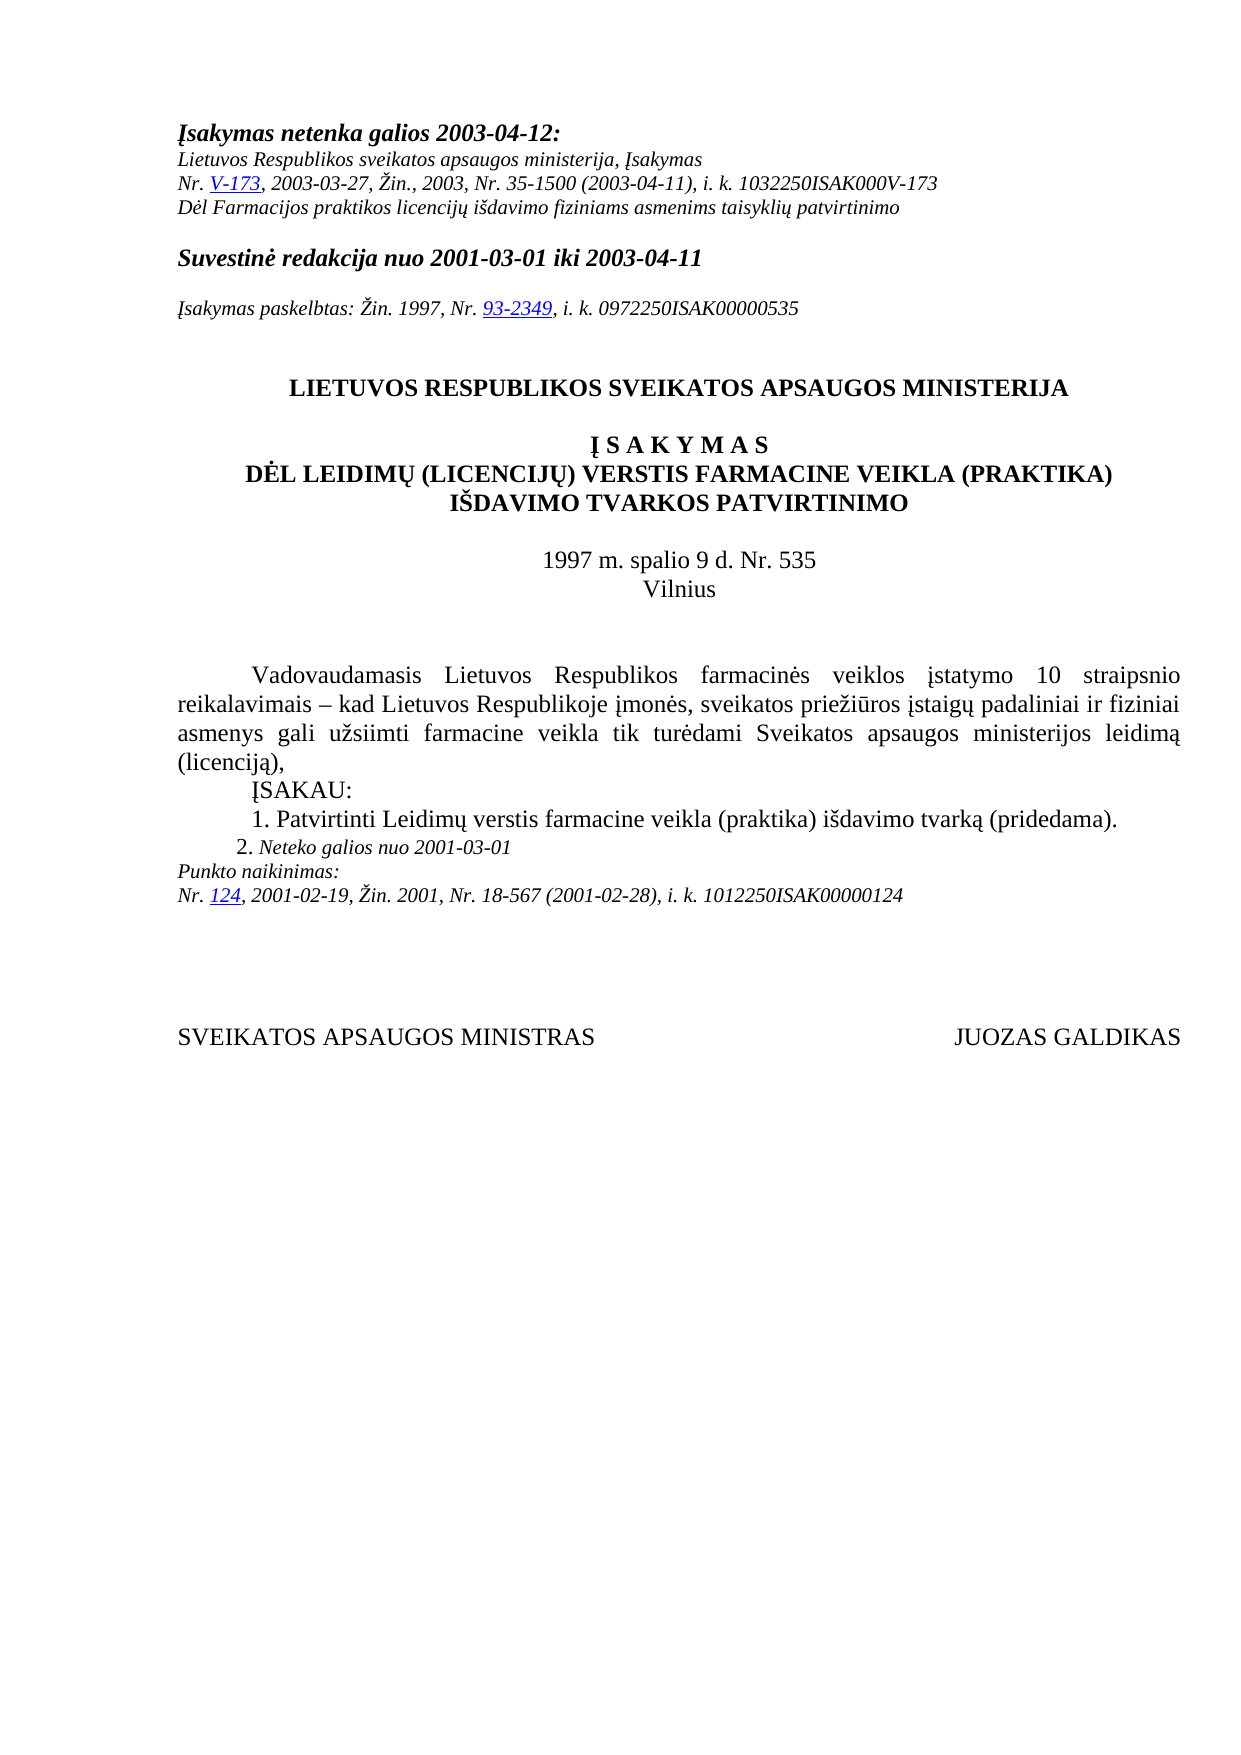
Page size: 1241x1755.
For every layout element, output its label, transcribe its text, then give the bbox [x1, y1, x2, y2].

text LIETUVOS RESPUBLIKOS SVEIKATOS APSAUGOS MINISTERIJA [177, 373, 1181, 402]
text ĮSAKAU: [177, 775, 1181, 804]
text Lietuvos Respublikos sveikatos apsaugos ministerija, Įsakymas [177, 147, 1181, 171]
text SVEIKATOS APSAUGOS MINISTRAS JUOZAS GALDIKAS [177, 1022, 1181, 1051]
text Nr. V-173, 2003-03-27, Žin., 2003, Nr. 35-1500 (2003-04-11), i. k. 1032250ISAK000V-173 [177, 171, 1181, 195]
text Nr. 124, 2001-02-19, Žin. 2001, Nr. 18-567 (2001-02-28), i. k. 1012250ISAK00000124 [177, 883, 1181, 907]
text 1. Patvirtinti Leidimų verstis farmacine veikla (praktika) išdavimo tvarką (pridedama). [177, 804, 1181, 833]
text Dėl Farmacijos praktikos licencijų išdavimo fiziniams asmenims taisyklių patvirtinimo [177, 195, 1181, 219]
text 1997 m. spalio 9 d. Nr. 535 [177, 545, 1181, 574]
text Vilnius [177, 574, 1181, 603]
text Į S A K Y M A S [177, 430, 1181, 459]
text Suvestinė redakcija nuo 2001-03-01 iki 2003-04-11 [177, 243, 1181, 272]
text 2. Neteko galios nuo 2001-03-01 [177, 833, 1181, 859]
text DĖL LEIDIMŲ (LICENCIJŲ) VERSTIS FARMACINE VEIKLA (PRAKTIKA) IŠDAVIMO TVARKOS PATVIRTINIMO [177, 459, 1181, 517]
text Vadovaudamasis Lietuvos Respublikos farmacinės veiklos įstatymo 10 straipsnio reikalavimais – kad Lietuvos Respublikoje įmonės, sveikatos priežiūros įstaigų padaliniai ir fiziniai asmenys gali užsiimti farmacine veikla tik turėdami Sveikatos apsaugos ministerijos leidimą (licenciją), [177, 660, 1181, 775]
text Įsakymas paskelbtas: Žin. 1997, Nr. 93-2349, i. k. 0972250ISAK00000535 [177, 296, 1181, 320]
text Punkto naikinimas: [177, 859, 1181, 883]
text Įsakymas netenka galios 2003-04-12: [177, 118, 1181, 147]
